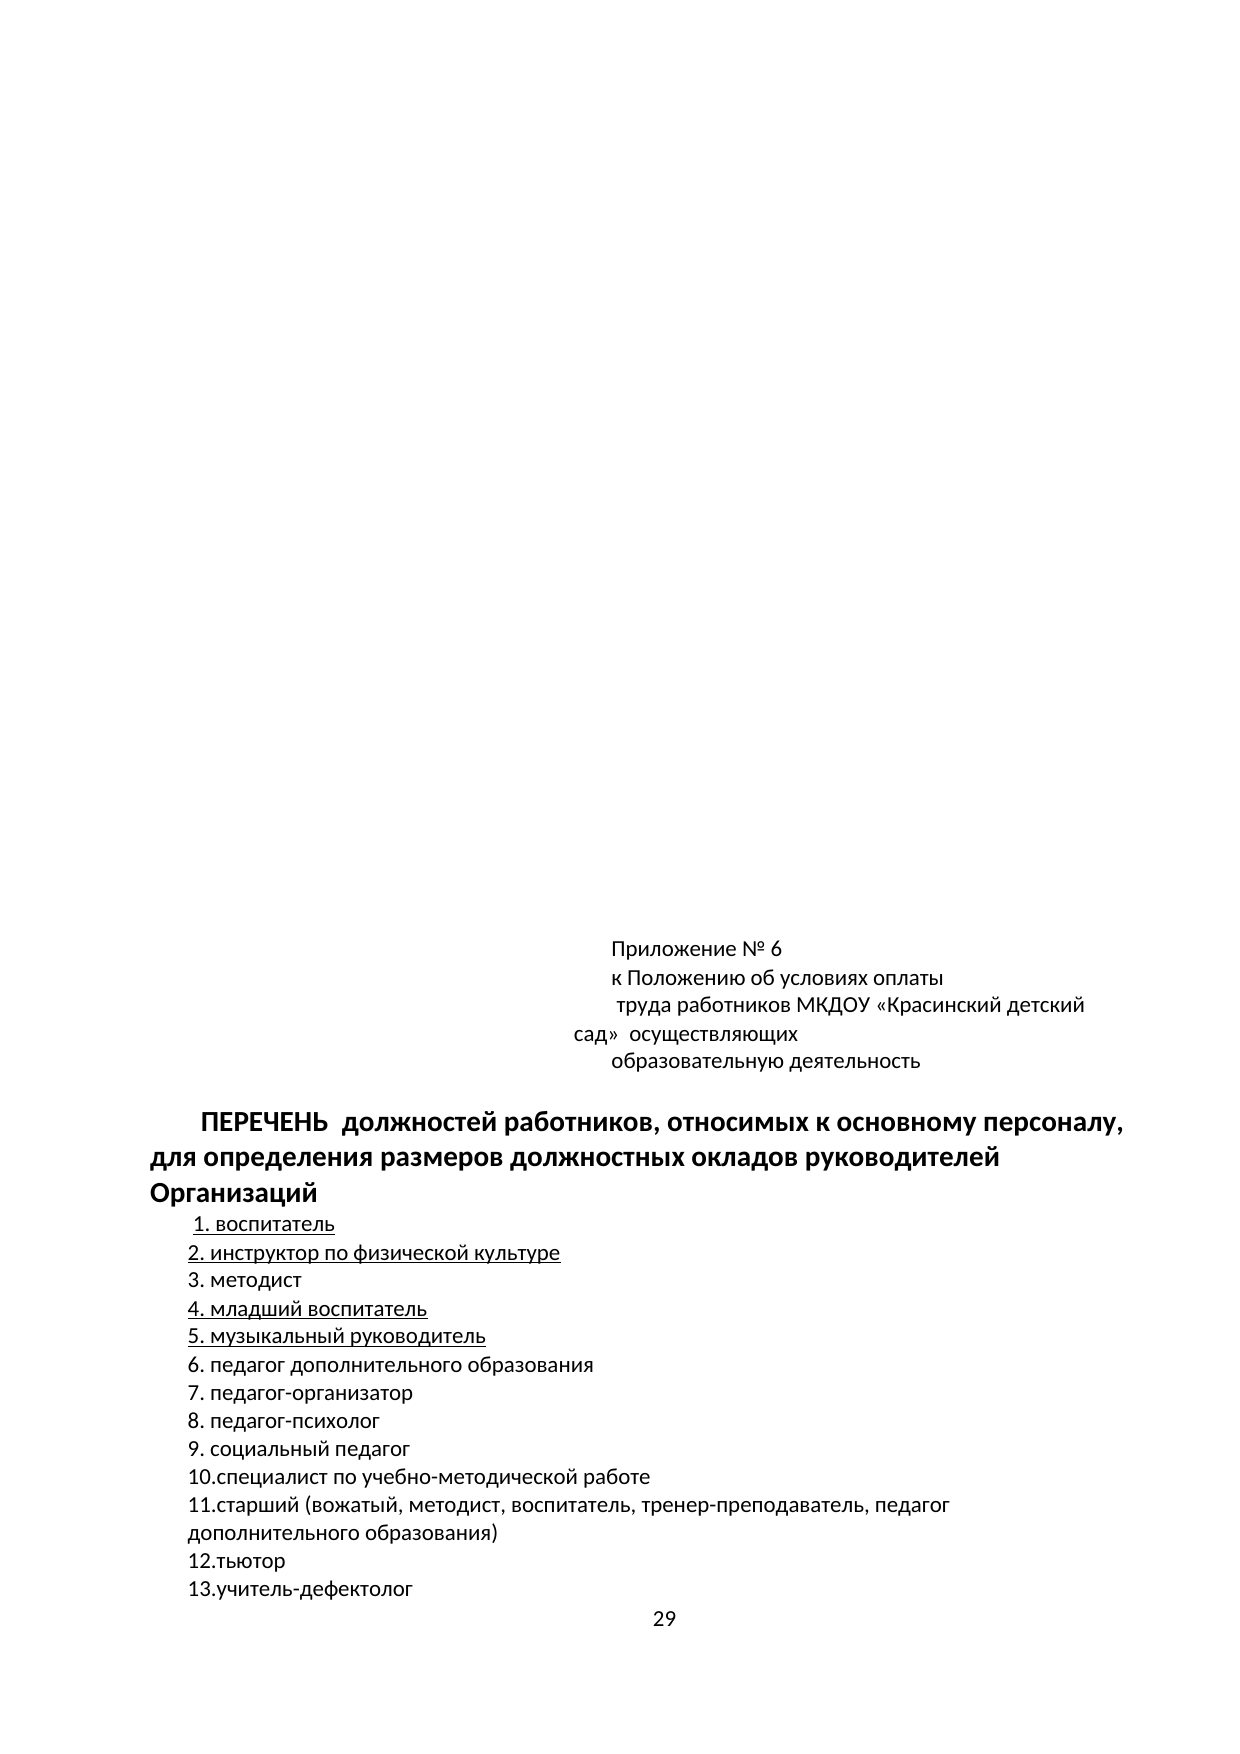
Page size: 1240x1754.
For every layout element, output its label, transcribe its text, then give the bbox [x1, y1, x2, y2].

text 4. младший воспитатель [150, 1294, 1141, 1322]
text ПЕРЕЧЕНЬ должностей работников, относимых к основному персоналу, для определения размеров должностных окладов руководителей Организаций [150, 1103, 1141, 1209]
text дополнительного образования) [150, 1518, 1141, 1546]
text 2. инструктор по физической культуре [150, 1238, 1141, 1266]
text 5. музыкальный руководитель [150, 1322, 1141, 1350]
table_header Приложение № 6 к Положению об условиях оплаты труда работников МКДОУ «Красинский детский сад» осуществляющих образовательную деятельность [563, 935, 1136, 1103]
text 7. педагог-организатор [150, 1378, 1141, 1406]
text 8. педагог-психолог [150, 1406, 1141, 1434]
text 6. педагог дополнительного образования [150, 1350, 1141, 1378]
text 1. воспитатель [150, 1209, 1141, 1238]
text 12.тьютор [150, 1546, 1141, 1574]
text 3. методист [150, 1266, 1141, 1294]
table_header [139, 935, 562, 1103]
text 13.учитель-дефектолог [150, 1574, 1141, 1602]
text 11.старший (вожатый, методист, воспитатель, тренер-преподаватель, педагог [150, 1490, 1141, 1518]
text 10.специалист по учебно-методической работе [150, 1462, 1141, 1490]
text 9. социальный педагог [150, 1434, 1141, 1462]
